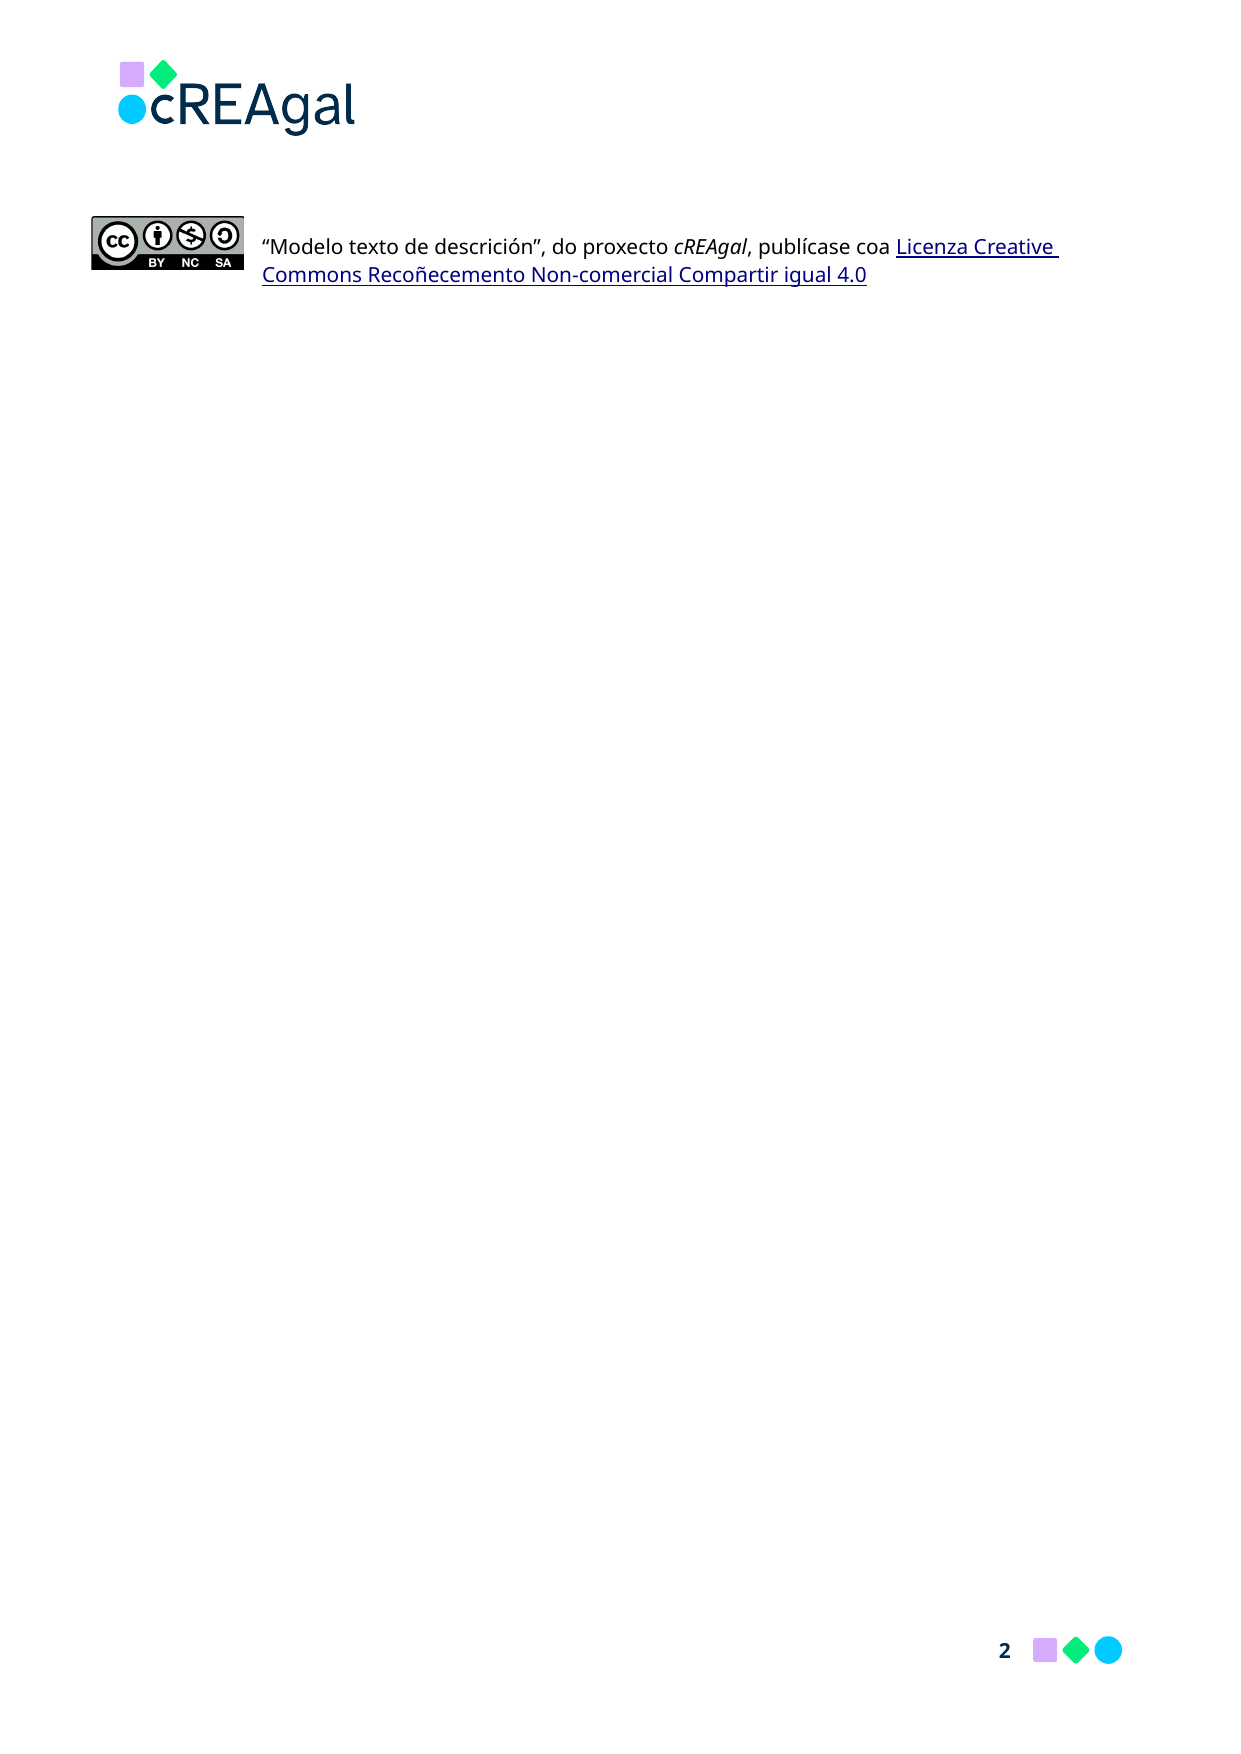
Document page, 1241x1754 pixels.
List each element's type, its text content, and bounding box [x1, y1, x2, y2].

picture [91, 216, 244, 270]
text “Modelo texto de descrición”, do proxecto cREAgal, publícase coa Licenza Creative Commons Recoñecemento Non-comercial Compartir igual 4.0 [118, 232, 1122, 289]
picture [118, 60, 355, 136]
